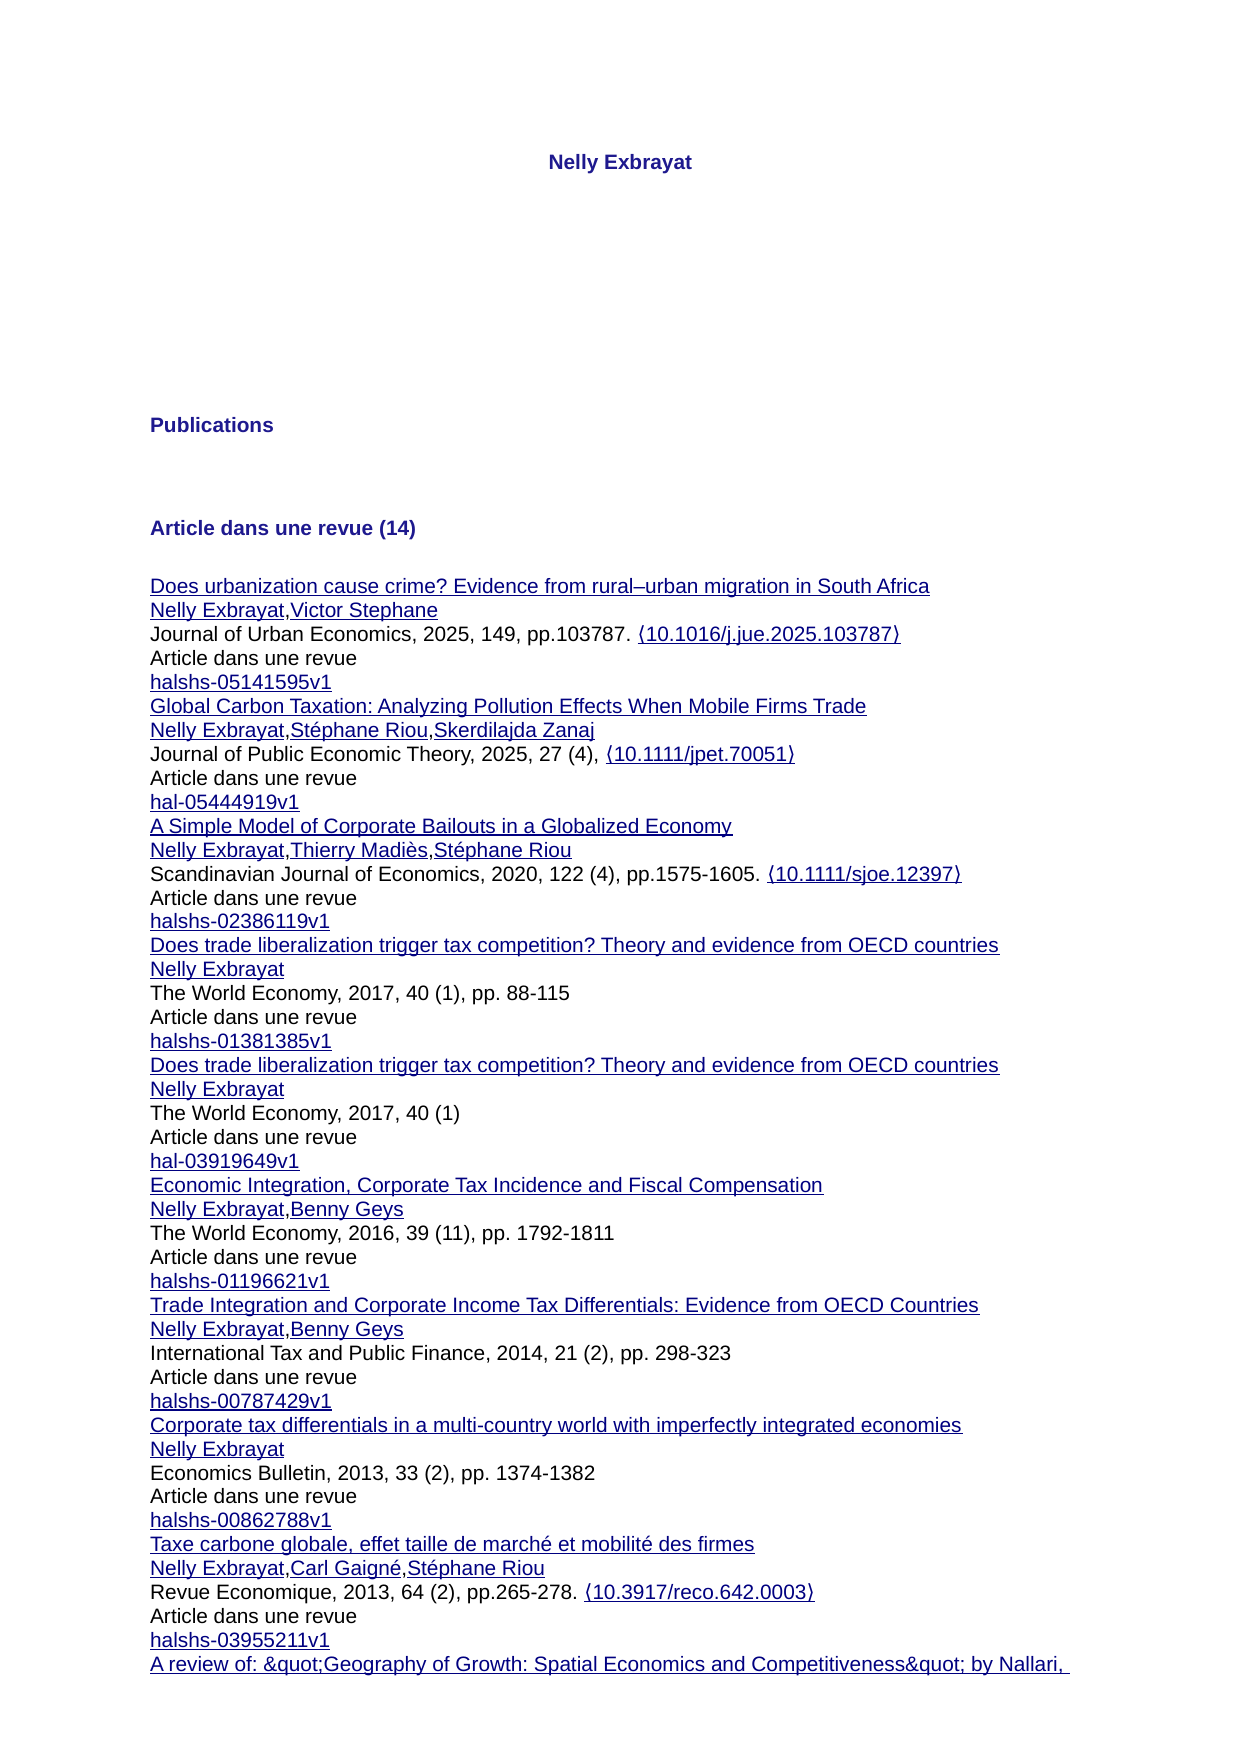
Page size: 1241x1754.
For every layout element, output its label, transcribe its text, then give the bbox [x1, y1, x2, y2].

table_cell Corporate tax differentials in a multi-country world with imperfectly integrated economies Nelly Exbrayat Economics Bulletin, 2013, 33 (2), pp. 1374-1382 Article dans une revue halshs-00862788v1 [150, 1413, 1090, 1532]
table_cell A review of: &quot;Geography of Growth: Spatial Economics and Competitiveness&quot; by Nallari, [150, 1652, 1090, 1676]
table_cell A Simple Model of Corporate Bailouts in a Globalized Economy Nelly Exbrayat,Thierry Madiès,Stéphane Riou Scandinavian Journal of Economics, 2020, 122 (4), pp.1575-1605. ⟨10.1111/sjoe.12397⟩ Article dans une revue halshs-02386119v1 [150, 814, 1090, 933]
subtitle Publications [150, 412, 1090, 436]
table_cell Does trade liberalization trigger tax competition? Theory and evidence from OECD countries Nelly Exbrayat The World Economy, 2017, 40 (1), pp. 88-115 Article dans une revue halshs-01381385v1 [150, 933, 1090, 1053]
table_header Does urbanization cause crime? Evidence from rural–urban migration in South Africa Nelly Exbrayat,Victor Stephane Journal of Urban Economics, 2025, 149, pp.103787. ⟨10.1016/j.jue.2025.103787⟩ Article dans une revue halshs-05141595v1 [150, 574, 1090, 694]
table_cell Economic Integration, Corporate Tax Incidence and Fiscal Compensation Nelly Exbrayat,Benny Geys The World Economy, 2016, 39 (11), pp. 1792-1811 Article dans une revue halshs-01196621v1 [150, 1173, 1090, 1293]
subtitle Article dans une revue (14) [150, 516, 1090, 539]
subtitle Nelly Exbrayat [150, 150, 1090, 174]
table_cell Taxe carbone globale, effet taille de marché et mobilité des firmes Nelly Exbrayat,Carl Gaigné,Stéphane Riou Revue Economique, 2013, 64 (2), pp.265-278. ⟨10.3917/reco.642.0003⟩ Article dans une revue halshs-03955211v1 [150, 1532, 1090, 1652]
table_cell Does trade liberalization trigger tax competition? Theory and evidence from OECD countries Nelly Exbrayat The World Economy, 2017, 40 (1) Article dans une revue hal-03919649v1 [150, 1053, 1090, 1173]
table_cell Trade Integration and Corporate Income Tax Differentials: Evidence from OECD Countries Nelly Exbrayat,Benny Geys International Tax and Public Finance, 2014, 21 (2), pp. 298-323 Article dans une revue halshs-00787429v1 [150, 1293, 1090, 1412]
table_cell Global Carbon Taxation: Analyzing Pollution Effects When Mobile Firms Trade Nelly Exbrayat,Stéphane Riou,Skerdilajda Zanaj Journal of Public Economic Theory, 2025, 27 (4), ⟨10.1111/jpet.70051⟩ Article dans une revue hal-05444919v1 [150, 694, 1090, 813]
